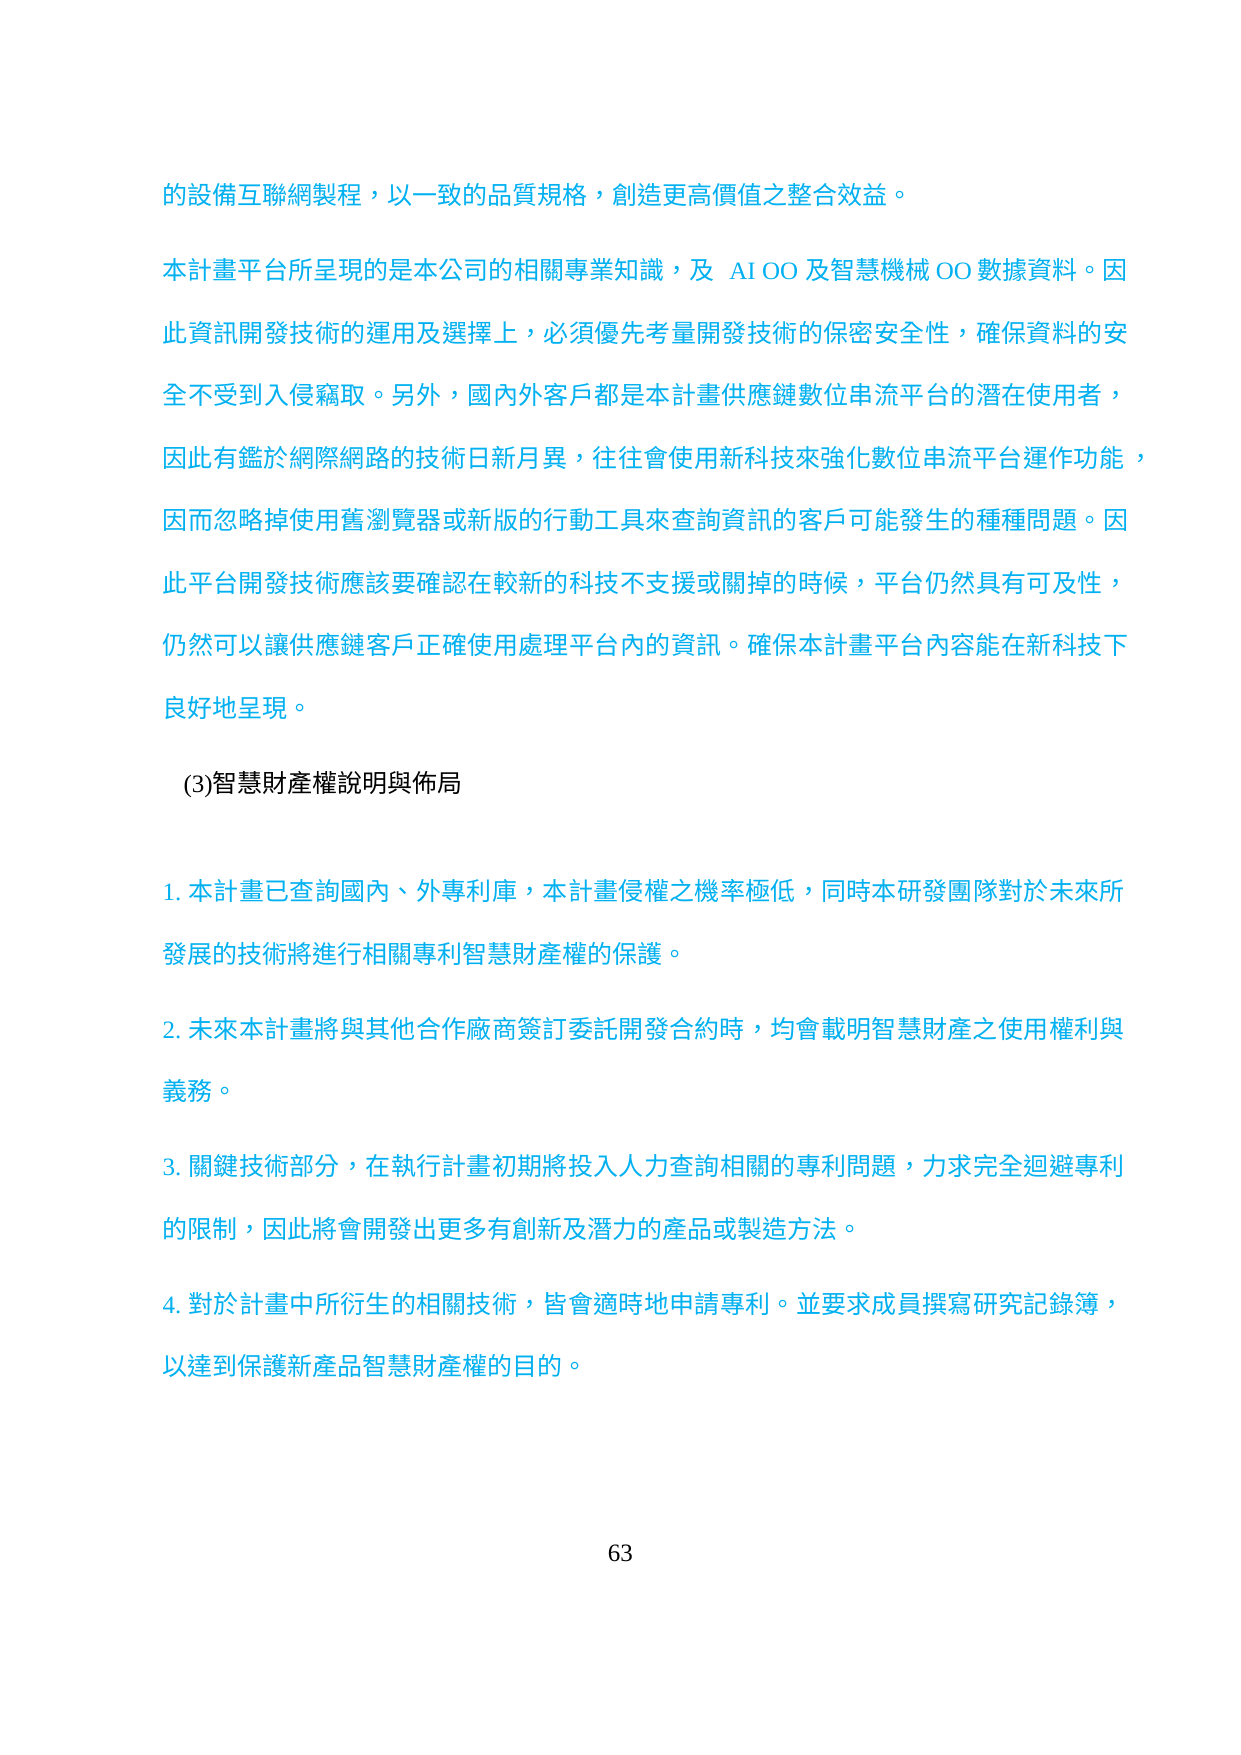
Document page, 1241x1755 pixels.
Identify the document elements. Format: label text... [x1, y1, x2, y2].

list 智慧財產權說明與佈局 [183, 739, 1128, 802]
text 2. 未來本計畫將與其他合作廠商簽訂委託開發合約時，均會載明智慧財產之使用權利與義務。 [162, 986, 1128, 1111]
text 3. 關鍵技術部分，在執行計畫初期將投入人力查詢相關的專利問題，力求完全迴避專利的限制，因此將會開發出更多有創新及潛力的產品或製造方法。 [162, 1123, 1128, 1248]
text 1. 本計畫已查詢國內、外專利庫，本計畫侵權之機率極低，同時本研發團隊對於未來所發展的技術將進行相關專利智慧財產權的保護。 [162, 848, 1128, 973]
text 本計畫平台所呈現的是本公司的相關專業知識，及 AI OO 及智慧機械OO數據資料。因此資訊開發技術的運用及選擇上，必須優先考量開發技術的保密安全性，確保資料的安全不受到入侵竊取。另外，國內外客戶都是本計畫供應鏈數位串流平台的潛在使用者，因此有鑑於網際網路的技術日新月異，往往會使用新科技來強化數位串流平台運作功能，因而忽略掉使用舊瀏覽器或新版的行動工具來查詢資訊的客戶可能發生的種種問題。因此平台開發技術應該要確認在較新的科技不支援或關掉的時候，平台仍然具有可及性，仍然可以讓供應鏈客戶正確使用處理平台內的資訊。確保本計畫平台內容能在新科技下良好地呈現。 [162, 227, 1128, 727]
text 的設備互聯網製程，以一致的品質規格，創造更高價值之整合效益。 [162, 152, 1128, 214]
text 4. 對於計畫中所衍生的相關技術，皆會適時地申請專利。並要求成員撰寫研究記錄簿，以達到保護新產品智慧財產權的目的。 [162, 1261, 1128, 1386]
